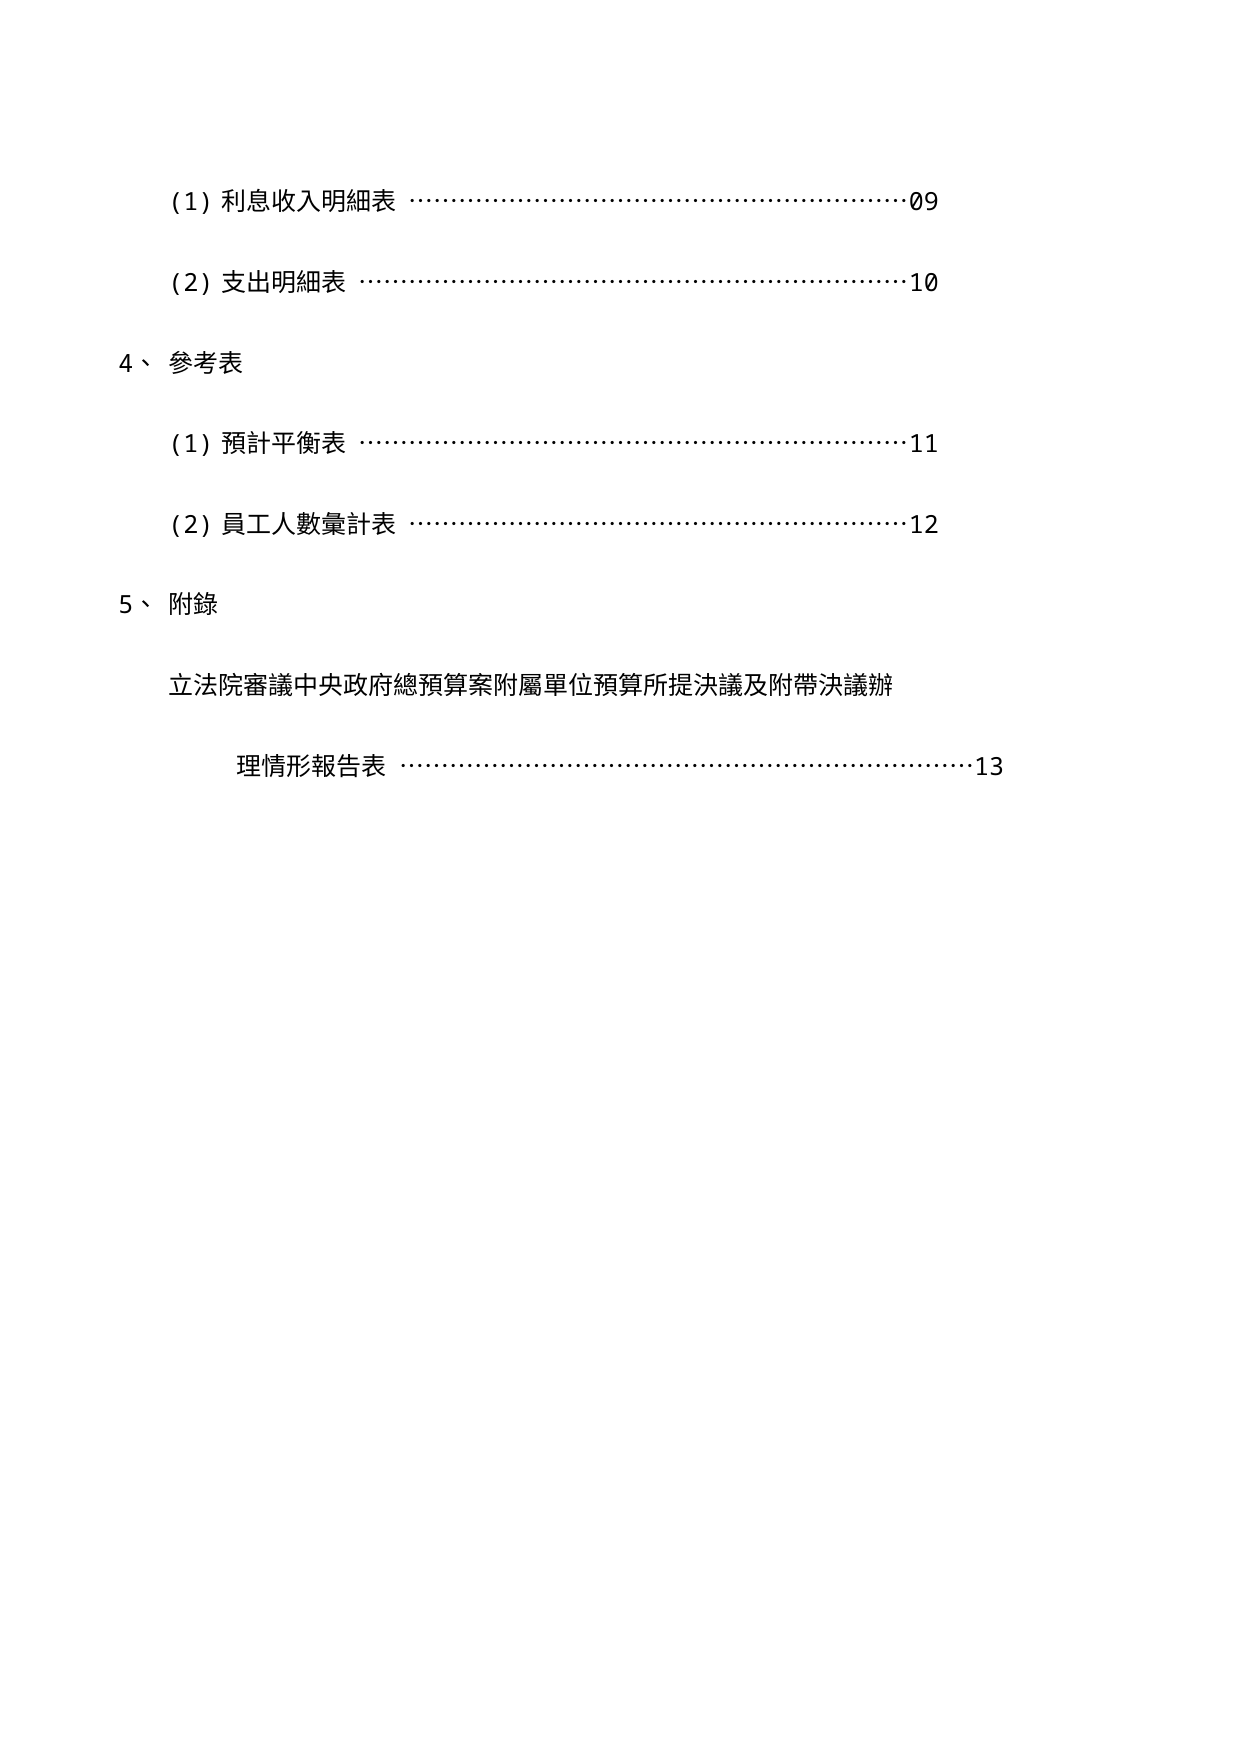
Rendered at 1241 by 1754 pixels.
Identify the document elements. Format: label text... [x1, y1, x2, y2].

list 附錄 [118, 561, 1122, 624]
text 理情形報告表 ……………………………………………………………13 [118, 723, 1122, 785]
list 參考表 [118, 319, 1122, 382]
list 支出明細表 …………………………………………………………10 [168, 239, 1122, 301]
text 立法院審議中央政府總預算案附屬單位預算所提決議及附帶決議辦 [168, 642, 1122, 704]
list 預計平衡表 …………………………………………………………11 [168, 400, 1122, 463]
list 利息收入明細表 ……………………………………………………09 [168, 158, 1122, 221]
list 員工人數彙計表 ……………………………………………………12 [168, 481, 1122, 543]
